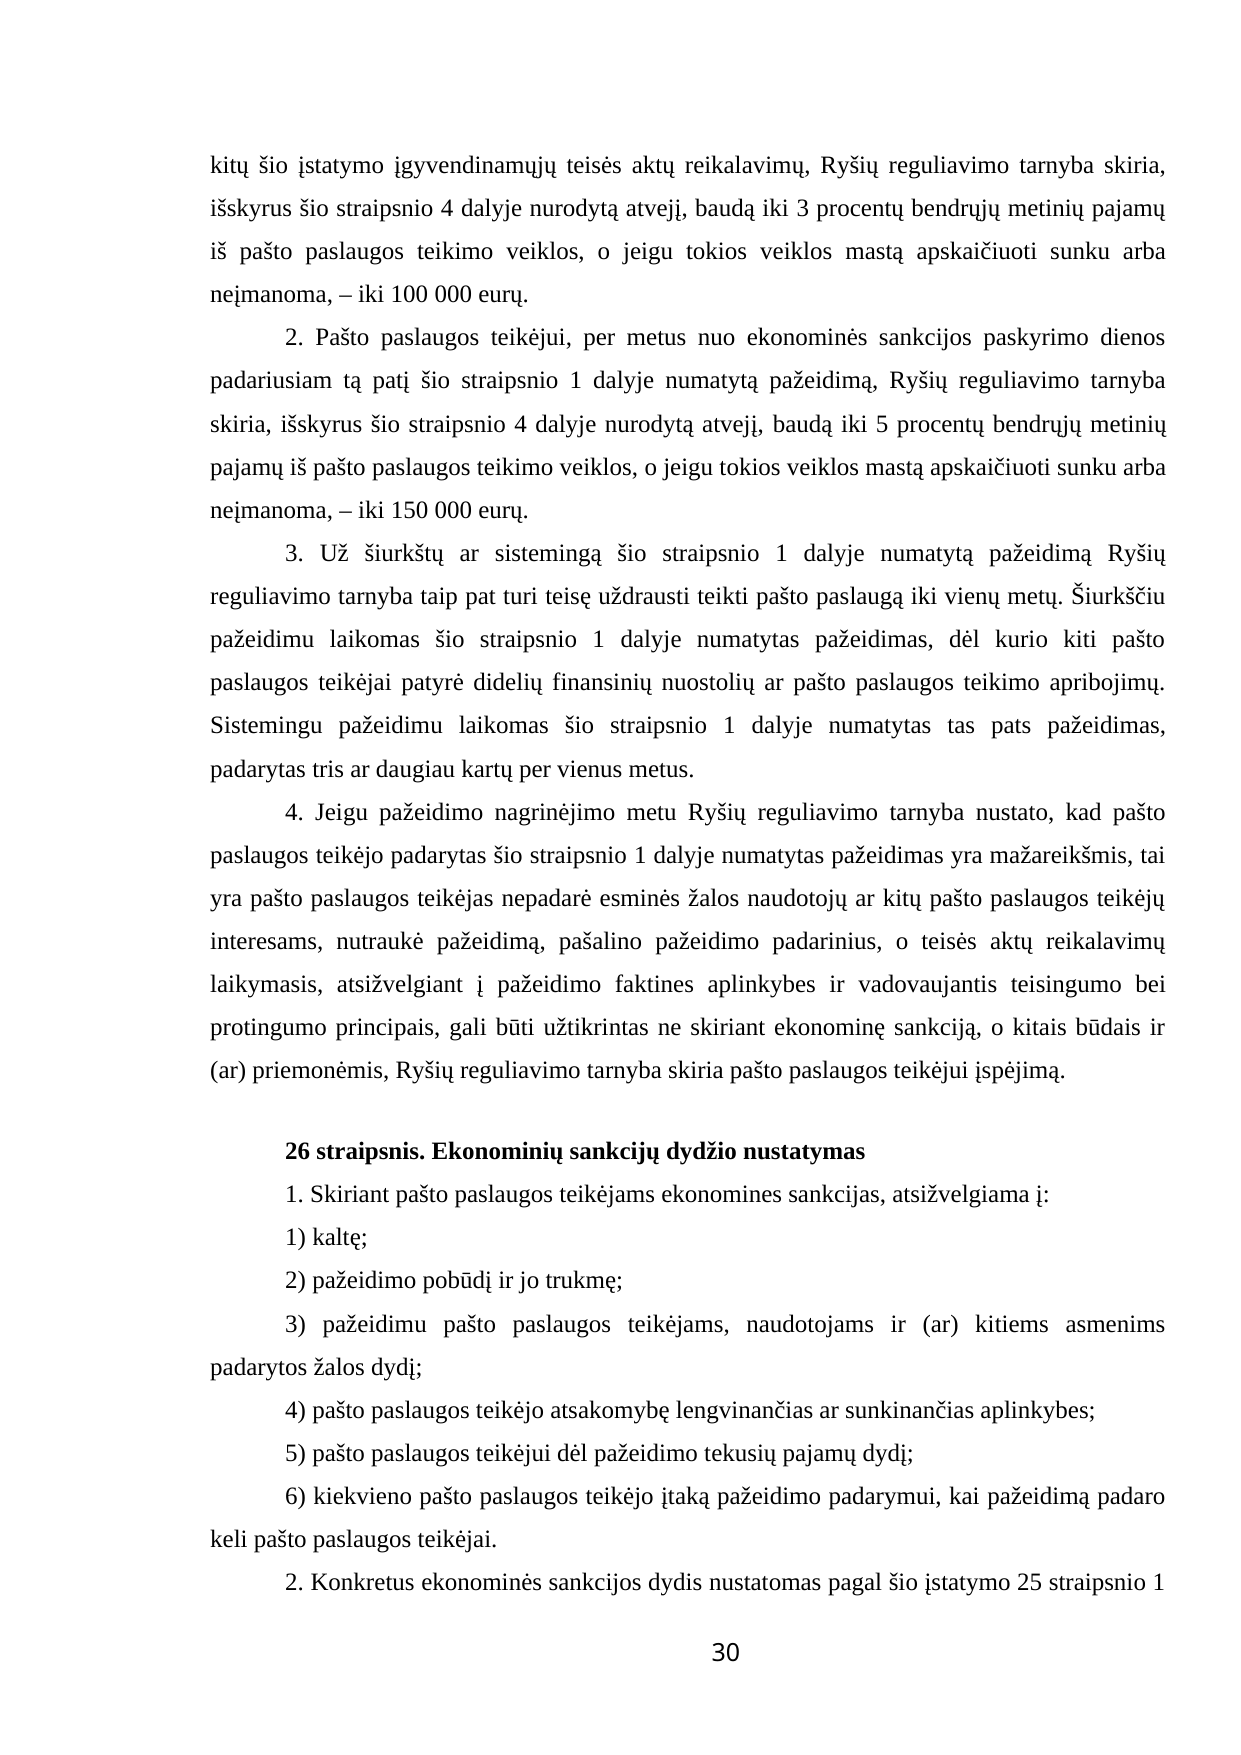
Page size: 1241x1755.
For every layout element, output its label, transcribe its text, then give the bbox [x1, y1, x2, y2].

text 1) kaltę; [210, 1222, 1167, 1251]
text 1. Skiriant pašto paslaugos teikėjams ekonomines sankcijas, atsižvelgiama į: [210, 1179, 1167, 1208]
text 2) pažeidimo pobūdį ir jo trukmę; [210, 1266, 1167, 1294]
text 2. Konkretus ekonominės sankcijos dydis nustatomas pagal šio įstatymo 25 straipsnio 1 [210, 1567, 1167, 1596]
text 3) pažeidimu pašto paslaugos teikėjams, naudotojams ir (ar) kitiems asmenims padarytos žalos dydį; [210, 1309, 1167, 1381]
text 5) pašto paslaugos teikėjui dėl pažeidimo tekusių pajamų dydį; [210, 1438, 1167, 1467]
text 4. Jeigu pažeidimo nagrinėjimo metu Ryšių reguliavimo tarnyba nustato, kad pašto paslaugos teikėjo padarytas šio straipsnio 1 dalyje numatytas pažeidimas yra mažareikšmis, tai yra pašto paslaugos teikėjas nepadarė esminės žalos naudotojų ar kitų pašto paslaugos teikėjų interesams, nutraukė pažeidimą, pašalino pažeidimo padarinius, o teisės aktų reikalavimų laikymasis, atsižvelgiant į pažeidimo faktines aplinkybes ir vadovaujantis teisingumo bei protingumo principais, gali būti užtikrintas ne skiriant ekonominę sankciją, o kitais būdais ir (ar) priemonėmis, Ryšių reguliavimo tarnyba skiria pašto paslaugos teikėjui įspėjimą. [210, 797, 1167, 1084]
text 3. Už šiurkštų ar sistemingą šio straipsnio 1 dalyje numatytą pažeidimą Ryšių reguliavimo tarnyba taip pat turi teisę uždrausti teikti pašto paslaugą iki vienų metų. Šiurkščiu pažeidimu laikomas šio straipsnio 1 dalyje numatytas pažeidimas, dėl kurio kiti pašto paslaugos teikėjai patyrė didelių finansinių nuostolių ar pašto paslaugos teikimo apribojimų. Sistemingu pažeidimu laikomas šio straipsnio 1 dalyje numatytas tas pats pažeidimas, padarytas tris ar daugiau kartų per vienus metus. [210, 538, 1167, 782]
text 26 straipsnis. Ekonominių sankcijų dydžio nustatymas [210, 1136, 1167, 1165]
text kitų šio įstatymo įgyvendinamųjų teisės aktų reikalavimų, Ryšių reguliavimo tarnyba skiria, išskyrus šio straipsnio 4 dalyje nurodytą atvejį, baudą iki 3 procentų bendrųjų metinių pajamų iš pašto paslaugos teikimo veiklos, o jeigu tokios veiklos mastą apskaičiuoti sunku arba neįmanoma, – iki 100 000 eurų. [210, 150, 1167, 308]
text 4) pašto paslaugos teikėjo atsakomybę lengvinančias ar sunkinančias aplinkybes; [210, 1395, 1167, 1424]
text 2. Pašto paslaugos teikėjui, per metus nuo ekonominės sankcijos paskyrimo dienos padariusiam tą patį šio straipsnio 1 dalyje numatytą pažeidimą, Ryšių reguliavimo tarnyba skiria, išskyrus šio straipsnio 4 dalyje nurodytą atvejį, baudą iki 5 procentų bendrųjų metinių pajamų iš pašto paslaugos teikimo veiklos, o jeigu tokios veiklos mastą apskaičiuoti sunku arba neįmanoma, – iki 150 000 eurų. [210, 322, 1167, 524]
text 6) kiekvieno pašto paslaugos teikėjo įtaką pažeidimo padarymui, kai pažeidimą padaro keli pašto paslaugos teikėjai. [210, 1481, 1167, 1553]
